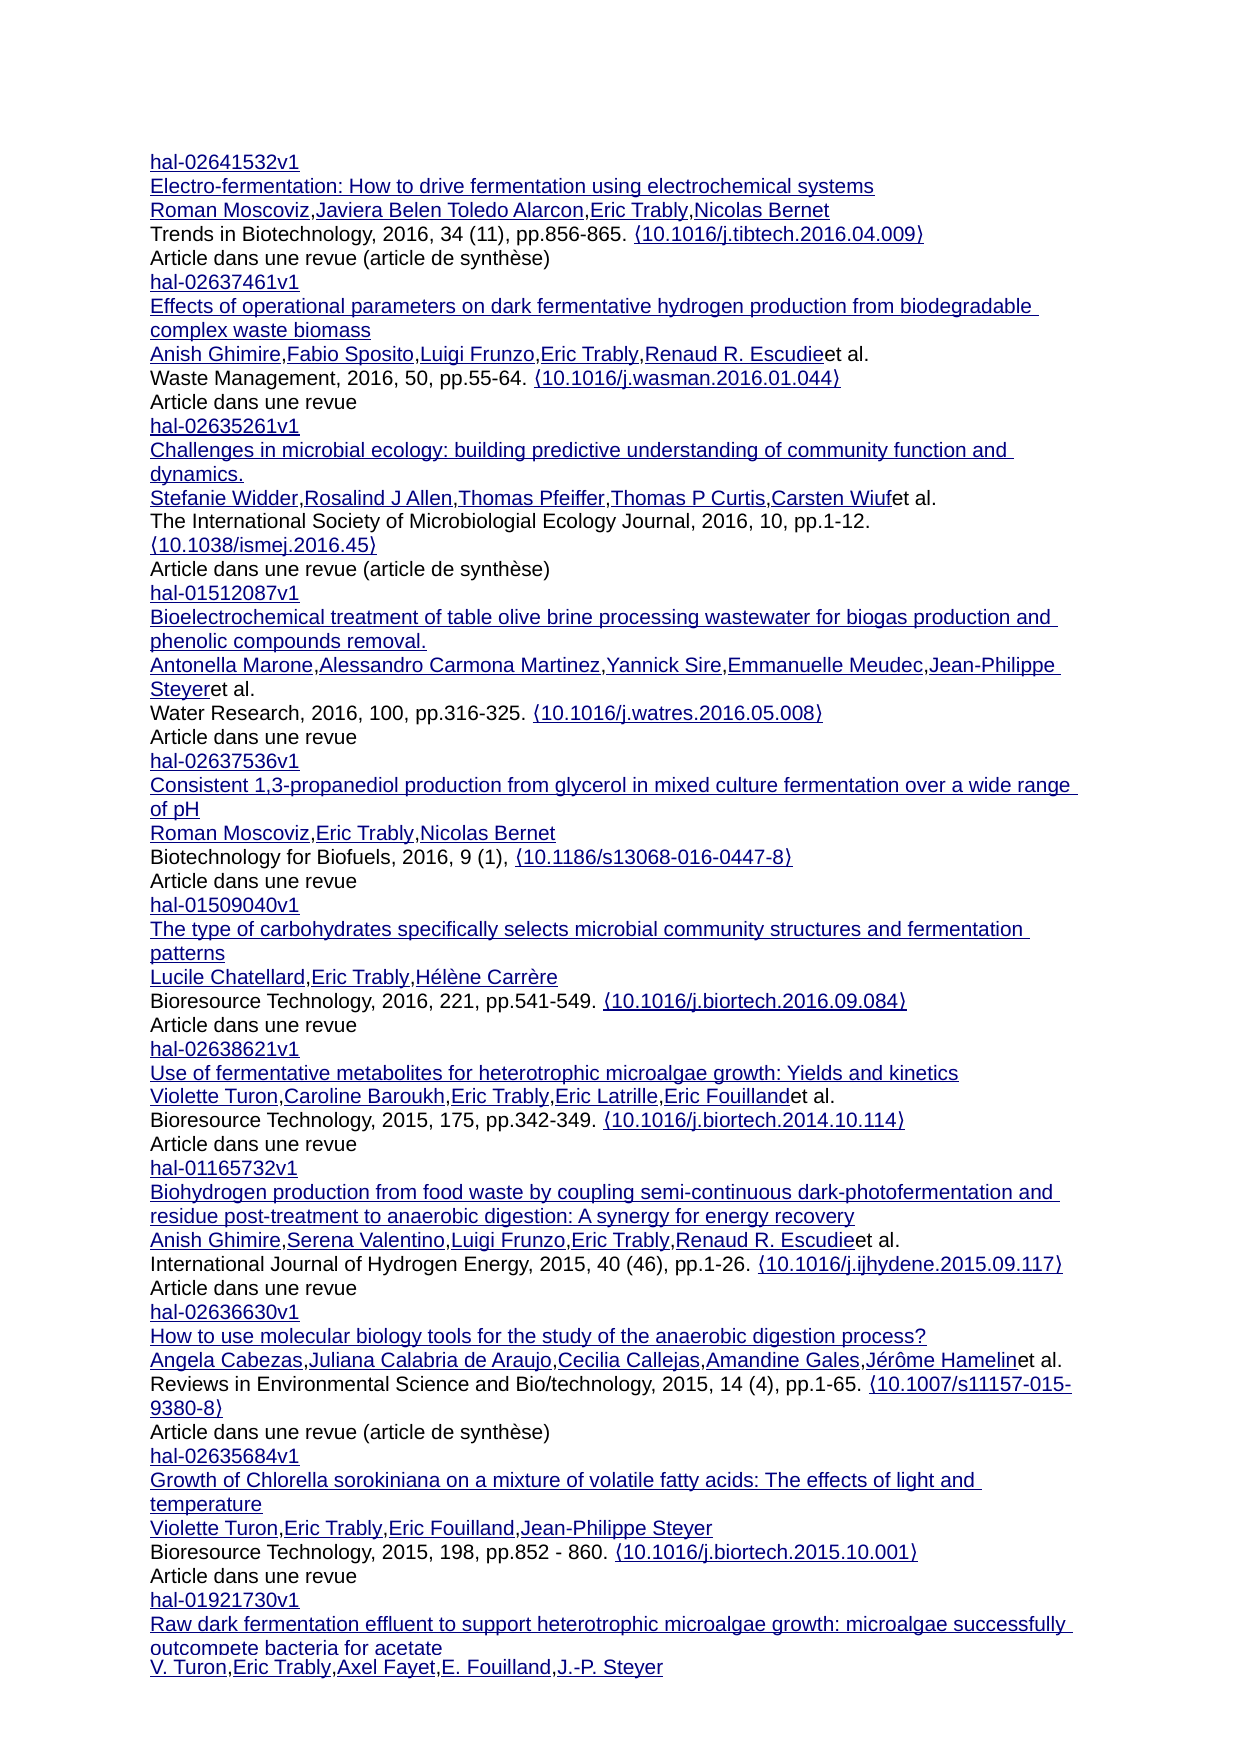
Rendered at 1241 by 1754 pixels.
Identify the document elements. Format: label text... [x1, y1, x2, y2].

table_cell Effects of operational parameters on dark fermentative hydrogen production from biodegradable complex waste biomass Anish Ghimire,Fabio Sposito,Luigi Frunzo,Eric Trably,Renaud R. Escudieet al. Waste Management, 2016, 50, pp.55-64. ⟨10.1016/j.wasman.2016.01.044⟩ Article dans une revue hal-02635261v1 [150, 294, 1090, 437]
table_cell Raw dark fermentation effluent to support heterotrophic microalgae growth: microalgae successfully outcompete bacteria for acetate V. Turon,Eric Trably,Axel Fayet,E. Fouilland,J.-P. Steyer [150, 1611, 1090, 1679]
table_cell Consistent 1,3-propanediol production from glycerol in mixed culture fermentation over a wide range of pH Roman Moscoviz,Eric Trably,Nicolas Bernet Biotechnology for Biofuels, 2016, 9 (1), ⟨10.1186/s13068-016-0447-8⟩ Article dans une revue hal-01509040v1 [150, 773, 1090, 917]
table_cell Bioelectrochemical treatment of table olive brine processing wastewater for biogas production and phenolic compounds removal. Antonella Marone,Alessandro Carmona Martinez,Yannick Sire,Emmanuelle Meudec,Jean-Philippe Steyeret al. Water Research, 2016, 100, pp.316-325. ⟨10.1016/j.watres.2016.05.008⟩ Article dans une revue hal-02637536v1 [150, 605, 1090, 773]
table_cell Electro-fermentation: How to drive fermentation using electrochemical systems Roman Moscoviz,Javiera Belen Toledo Alarcon,Eric Trably,Nicolas Bernet Trends in Biotechnology, 2016, 34 (11), pp.856-865. ⟨10.1016/j.tibtech.2016.04.009⟩ Article dans une revue (article de synthèse) hal-02637461v1 [150, 174, 1090, 294]
table_cell Biohydrogen production from food waste by coupling semi-continuous dark-photofermentation and residue post-treatment to anaerobic digestion: A synergy for energy recovery Anish Ghimire,Serena Valentino,Luigi Frunzo,Eric Trably,Renaud R. Escudieet al. International Journal of Hydrogen Energy, 2015, 40 (46), pp.1-26. ⟨10.1016/j.ijhydene.2015.09.117⟩ Article dans une revue hal-02636630v1 [150, 1180, 1090, 1324]
table_cell How to use molecular biology tools for the study of the anaerobic digestion process? Angela Cabezas,Juliana Calabria de Araujo,Cecilia Callejas,Amandine Gales,Jérôme Hamelinet al. Reviews in Environmental Science and Bio/technology, 2015, 14 (4), pp.1-65. ⟨10.1007/s11157-015-9380-8⟩ Article dans une revue (article de synthèse) hal-02635684v1 [150, 1324, 1090, 1468]
table_cell Challenges in microbial ecology: building predictive understanding of community function and dynamics. Stefanie Widder,Rosalind J Allen,Thomas Pfeiffer,Thomas P Curtis,Carsten Wiufet al. The International Society of Microbiologial Ecology Journal, 2016, 10, pp.1-12. ⟨10.1038/ismej.2016.45⟩ Article dans une revue (article de synthèse) hal-01512087v1 [150, 438, 1090, 605]
table_cell Growth of Chlorella sorokiniana on a mixture of volatile fatty acids: The effects of light and temperature Violette Turon,Eric Trably,Eric Fouilland,Jean-Philippe Steyer Bioresource Technology, 2015, 198, pp.852 - 860. ⟨10.1016/j.biortech.2015.10.001⟩ Article dans une revue hal-01921730v1 [150, 1468, 1090, 1611]
table_cell hal-02641532v1 [150, 150, 1090, 174]
table_cell The type of carbohydrates specifically selects microbial community structures and fermentation patterns Lucile Chatellard,Eric Trably,Hélène Carrère Bioresource Technology, 2016, 221, pp.541-549. ⟨10.1016/j.biortech.2016.09.084⟩ Article dans une revue hal-02638621v1 [150, 917, 1090, 1060]
table_cell Use of fermentative metabolites for heterotrophic microalgae growth: Yields and kinetics Violette Turon,Caroline Baroukh,Eric Trably,Eric Latrille,Eric Fouillandet al. Bioresource Technology, 2015, 175, pp.342-349. ⟨10.1016/j.biortech.2014.10.114⟩ Article dans une revue hal-01165732v1 [150, 1060, 1090, 1180]
